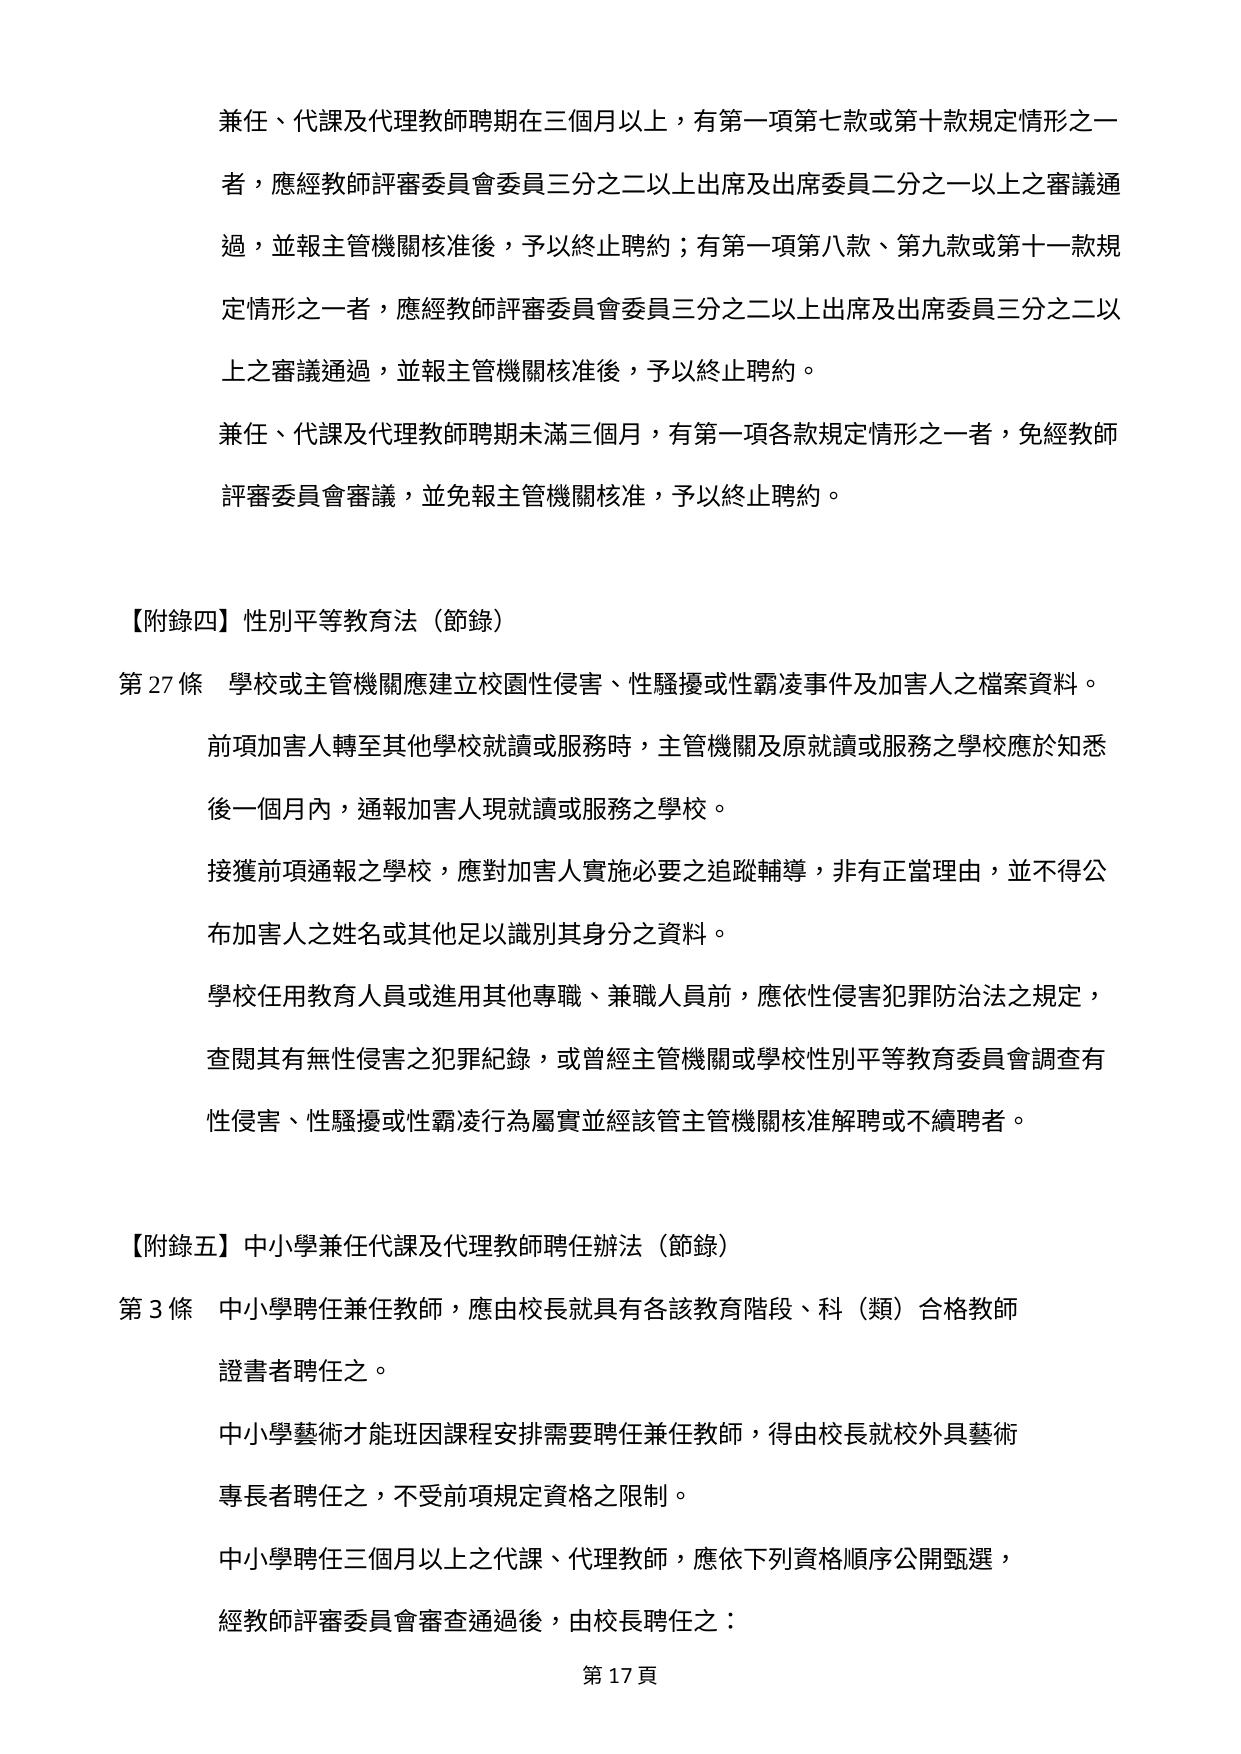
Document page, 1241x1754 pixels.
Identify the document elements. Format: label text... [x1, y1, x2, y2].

text 專長者聘任之，不受前項規定資格之限制。 [118, 1453, 1122, 1516]
text 第27條 學校或主管機關應建立校園性侵害、性騷擾或性霸凌事件及加害人之檔案資料。 [118, 641, 1122, 703]
text 兼任、代課及代理教師聘期未滿三個月，有第一項各款規定情形之一者，免經教師評審委員會審議，並免報主管機關核准，予以終止聘約。 [218, 391, 1122, 516]
text 經教師評審委員會審查通過後，由校長聘任之： [118, 1578, 1122, 1641]
text 證書者聘任之。 [118, 1328, 1122, 1391]
text 兼任、代課及代理教師聘期在三個月以上，有第一項第七款或第十款規定情形之一者，應經教師評審委員會委員三分之二以上出席及出席委員二分之一以上之審議通過，並報主管機關核准後，予以終止聘約；有第一項第八款、第九款或第十一款規定情形之一者，應經教師評審委員會委員三分之二以上出席及出席委員三分之二以上之審議通過，並報主管機關核准後，予以終止聘約。 [218, 78, 1122, 391]
text 前項加害人轉至其他學校就讀或服務時，主管機關及原就讀或服務之學校應於知悉 [118, 703, 1122, 766]
text 布加害人之姓名或其他足以識別其身分之資料。 [118, 891, 1122, 953]
text 查閱其有無性侵害之犯罪紀錄，或曾經主管機關或學校性別平等教育委員會調查有性侵害、性騷擾或性霸凌行為屬實並經該管主管機關核准解聘或不續聘者。 [207, 1016, 1122, 1141]
text 後一個月內，通報加害人現就讀或服務之學校。 [118, 766, 1122, 828]
text 【附錄四】性別平等教育法（節錄） [118, 578, 1122, 641]
text 【附錄五】中小學兼任代課及代理教師聘任辦法（節錄） [118, 1203, 1122, 1266]
text 中小學藝術才能班因課程安排需要聘任兼任教師，得由校長就校外具藝術 [118, 1391, 1122, 1453]
text 接獲前項通報之學校，應對加害人實施必要之追蹤輔導，非有正當理由，並不得公 [118, 828, 1122, 891]
text 學校任用教育人員或進用其他專職、兼職人員前，應依性侵害犯罪防治法之規定， [118, 953, 1122, 1016]
text 第3條 中小學聘任兼任教師，應由校長就具有各該教育階段、科（類）合格教師 [118, 1266, 1122, 1328]
text 中小學聘任三個月以上之代課、代理教師，應依下列資格順序公開甄選， [118, 1516, 1122, 1578]
